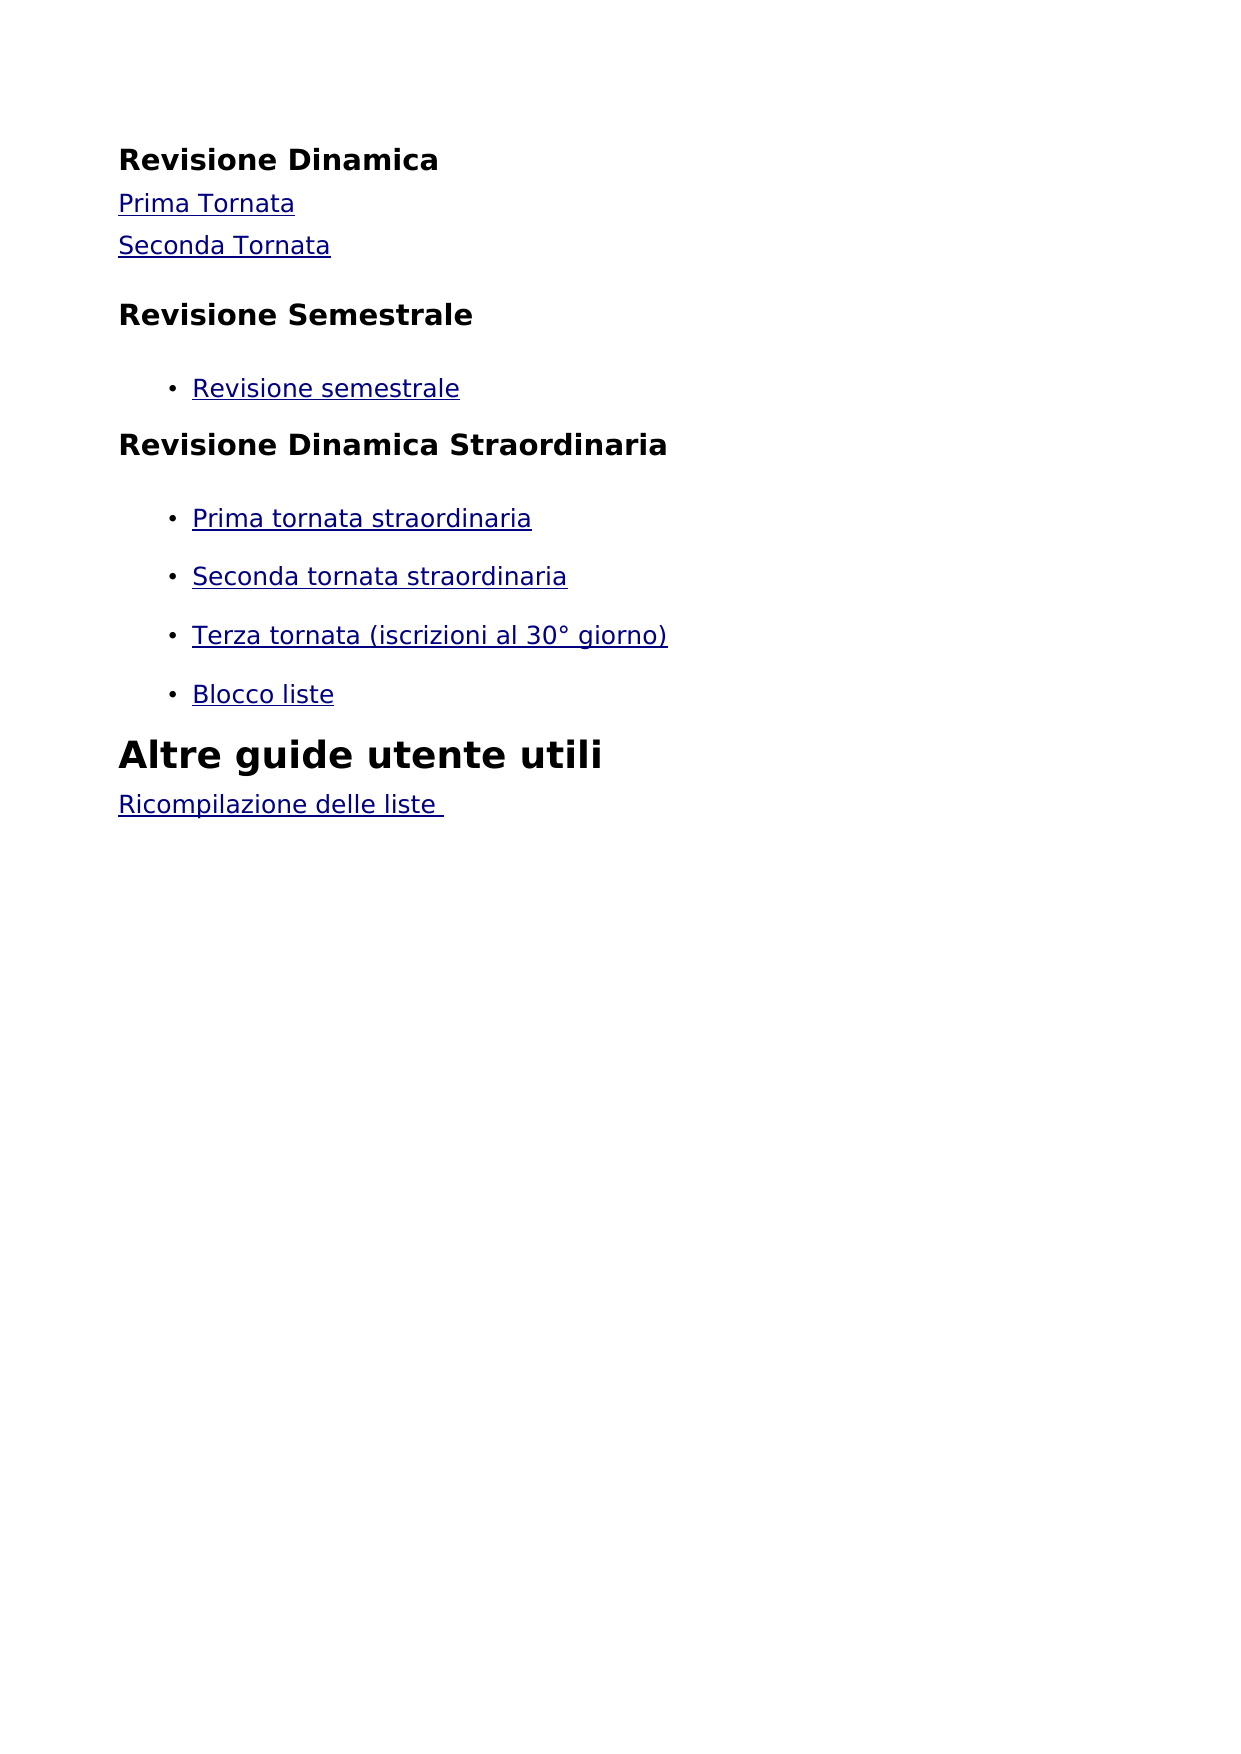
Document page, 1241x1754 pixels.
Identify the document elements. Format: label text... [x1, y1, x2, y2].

subtitle Revisione Semestrale [118, 298, 1122, 332]
list Blocco liste [177, 680, 1122, 709]
list Prima tornata straordinaria [177, 504, 1122, 533]
subtitle Altre guide utente utili [118, 734, 1122, 778]
text Prima Tornata [118, 189, 1122, 219]
text Seconda Tornata [118, 231, 1122, 260]
text Ricompilazione delle liste [118, 790, 1122, 819]
subtitle Revisione Dinamica [118, 143, 1122, 177]
list Terza tornata (iscrizioni al 30° giorno) [177, 621, 1122, 650]
list Seconda tornata straordinaria [177, 563, 1122, 592]
list Revisione semestrale [177, 374, 1122, 403]
subtitle Revisione Dinamica Straordinaria [118, 428, 1122, 462]
